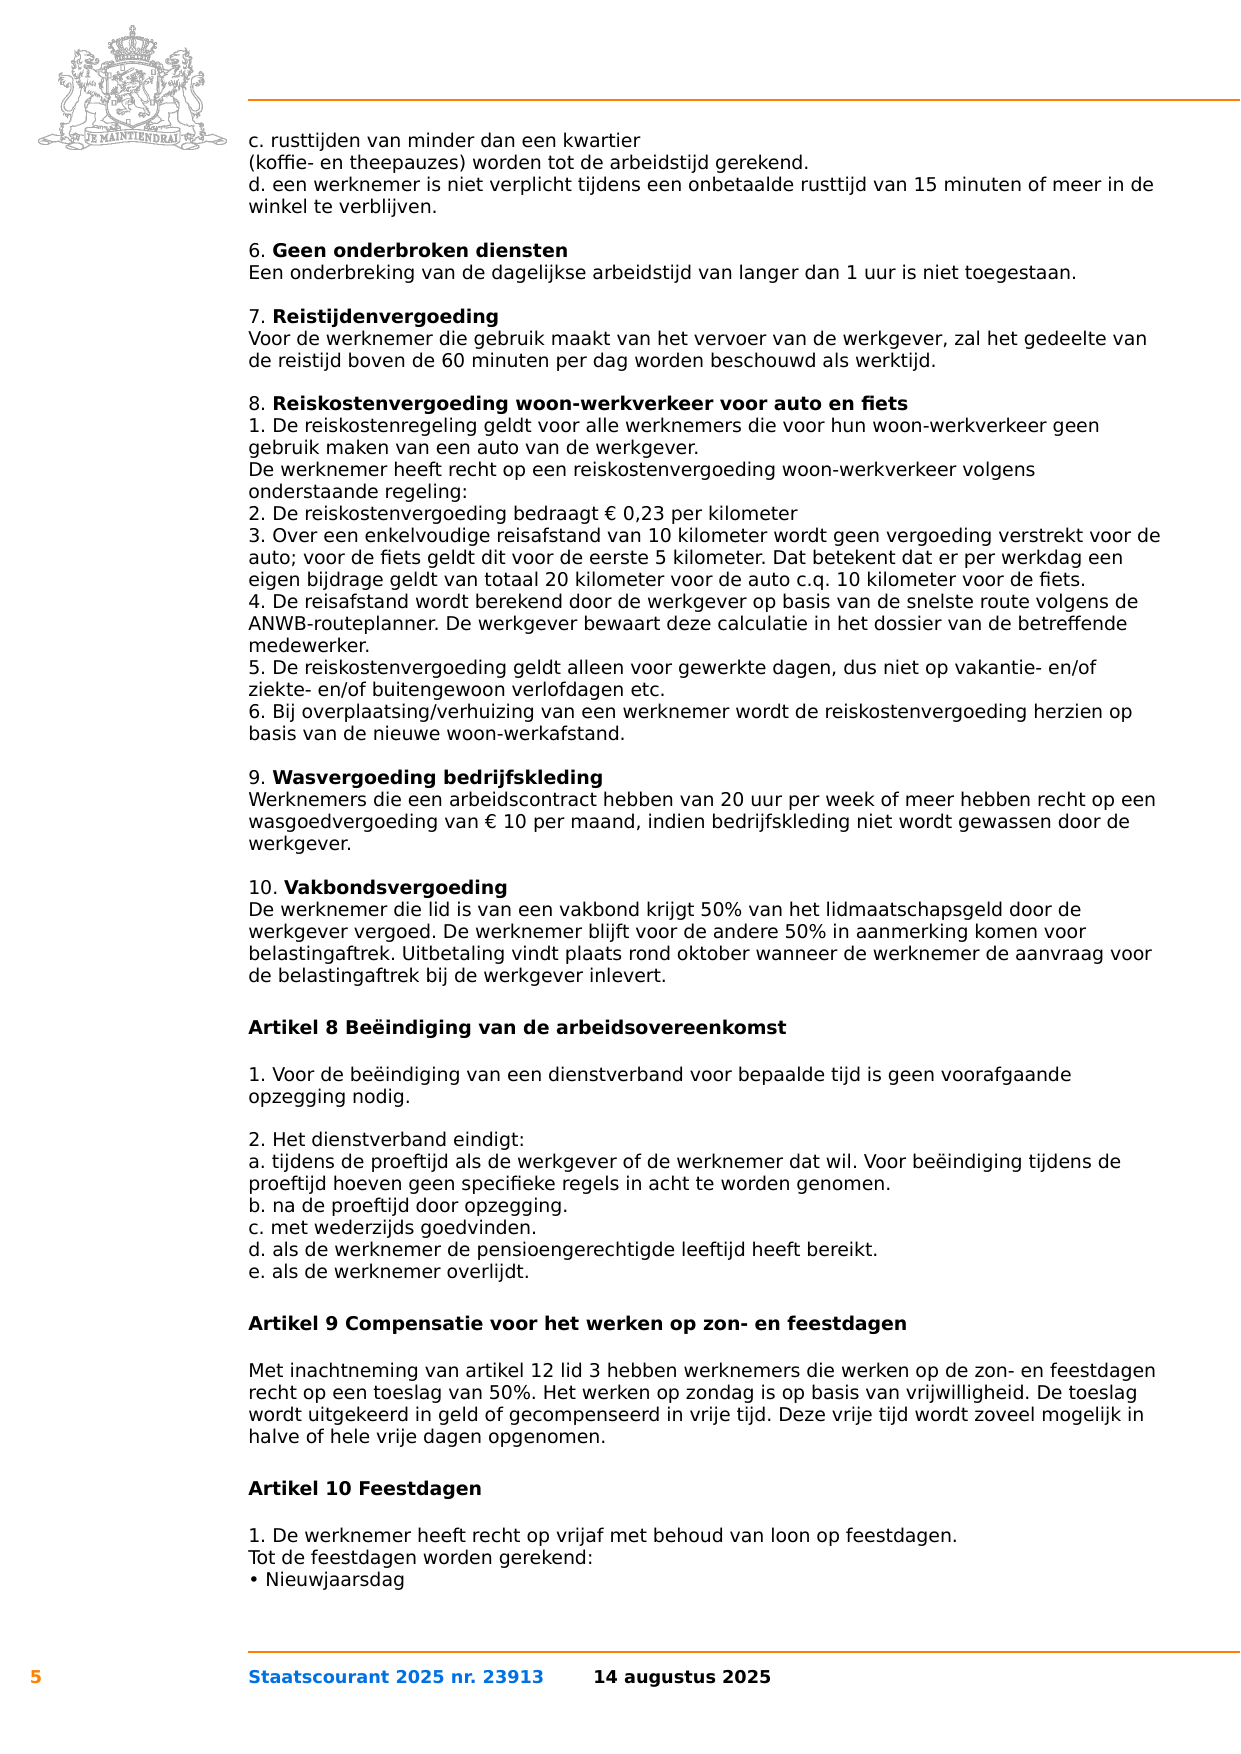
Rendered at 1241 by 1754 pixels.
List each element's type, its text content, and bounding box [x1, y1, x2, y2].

picture [38, 25, 227, 150]
text 2. Het dienstverband eindigt: [248, 1129, 1163, 1151]
text 6. Bij overplaatsing/verhuizing van een werknemer wordt de reiskostenvergoeding herzien op basis van de nieuwe woon-werkafstand. [248, 701, 1163, 745]
text 9. Wasvergoeding bedrijfskleding [248, 767, 1163, 789]
text • Nieuwjaarsdag [248, 1569, 1163, 1591]
text 10. Vakbondsvergoeding [248, 877, 1163, 899]
text De werknemer die lid is van een vakbond krijgt 50% van het lidmaatschapsgeld door de werkgever vergoed. De werknemer blijft voor de andere 50% in aanmerking komen voor belastingaftrek. Uitbetaling vindt plaats rond oktober wanneer de werknemer de aanvraag voor de belastingaftrek bij de werkgever inlevert. [248, 899, 1163, 987]
text d. een werknemer is niet verplicht tijdens een onbetaalde rusttijd van 15 minuten of meer in de winkel te verblijven. [248, 174, 1163, 218]
text Een onderbreking van de dagelijkse arbeidstijd van langer dan 1 uur is niet toegestaan. [248, 262, 1163, 284]
subtitle Artikel 10 Feestdagen [248, 1478, 1163, 1500]
subtitle Artikel 8 Beëindiging van de arbeidsovereenkomst [248, 1017, 1163, 1038]
text 1. De reiskostenregeling geldt voor alle werknemers die voor hun woon-werkverkeer geen gebruik maken van een auto van de werkgever. [248, 415, 1163, 459]
text 5. De reiskostenvergoeding geldt alleen voor gewerkte dagen, dus niet op vakantie- en/of ziekte- en/of buitengewoon verlofdagen etc. [248, 657, 1163, 701]
text 7. Reistijdenvergoeding [248, 306, 1163, 327]
text c. met wederzijds goedvinden. [248, 1217, 1163, 1239]
text 2. De reiskostenvergoeding bedraagt € 0,23 per kilometer [248, 503, 1163, 525]
text (koffie- en theepauzes) worden tot de arbeidstijd gerekend. [248, 152, 1163, 174]
text Tot de feestdagen worden gerekend: [248, 1547, 1163, 1569]
subtitle Artikel 9 Compensatie voor het werken op zon- en feestdagen [248, 1313, 1163, 1335]
text De werknemer heeft recht op een reiskostenvergoeding woon-werkverkeer volgens onderstaande regeling: [248, 459, 1163, 503]
text 6. Geen onderbroken diensten [248, 240, 1163, 262]
text a. tijdens de proeftijd als de werkgever of de werknemer dat wil. Voor beëindiging tijdens de proeftijd hoeven geen specifieke regels in acht te worden genomen. [248, 1151, 1163, 1195]
text d. als de werknemer de pensioengerechtigde leeftijd heeft bereikt. [248, 1239, 1163, 1261]
text 1. Voor de beëindiging van een dienstverband voor bepaalde tijd is geen voorafgaande opzegging nodig. [248, 1063, 1163, 1107]
text e. als de werknemer overlijdt. [248, 1261, 1163, 1283]
text Voor de werknemer die gebruik maakt van het vervoer van de werkgever, zal het gedeelte van de reistijd boven de 60 minuten per dag worden beschouwd als werktijd. [248, 327, 1163, 371]
text c. rusttijden van minder dan een kwartier [248, 130, 1163, 152]
text 3. Over een enkelvoudige reisafstand van 10 kilometer wordt geen vergoeding verstrekt voor de auto; voor de fiets geldt dit voor de eerste 5 kilometer. Dat betekent dat er per werkdag een eigen bijdrage geldt van totaal 20 kilometer voor de auto c.q. 10 kilometer voor de fiets. [248, 525, 1163, 591]
text Met inachtneming van artikel 12 lid 3 hebben werknemers die werken op de zon- en feestdagen recht op een toeslag van 50%. Het werken op zondag is op basis van vrijwilligheid. De toeslag wordt uitgekeerd in geld of gecompenseerd in vrije tijd. Deze vrije tijd wordt zoveel mogelijk in halve of hele vrije dagen opgenomen. [248, 1360, 1163, 1448]
text b. na de proeftijd door opzegging. [248, 1195, 1163, 1217]
text 1. De werknemer heeft recht op vrijaf met behoud van loon op feestdagen. [248, 1525, 1163, 1547]
text Werknemers die een arbeidscontract hebben van 20 uur per week of meer hebben recht op een wasgoedvergoeding van € 10 per maand, indien bedrijfskleding niet wordt gewassen door de werkgever. [248, 789, 1163, 855]
text 8. Reiskostenvergoeding woon-werkverkeer voor auto en fiets [248, 393, 1163, 415]
text 4. De reisafstand wordt berekend door de werkgever op basis van de snelste route volgens de ANWB-routeplanner. De werkgever bewaart deze calculatie in het dossier van de betreffende medewerker. [248, 591, 1163, 657]
